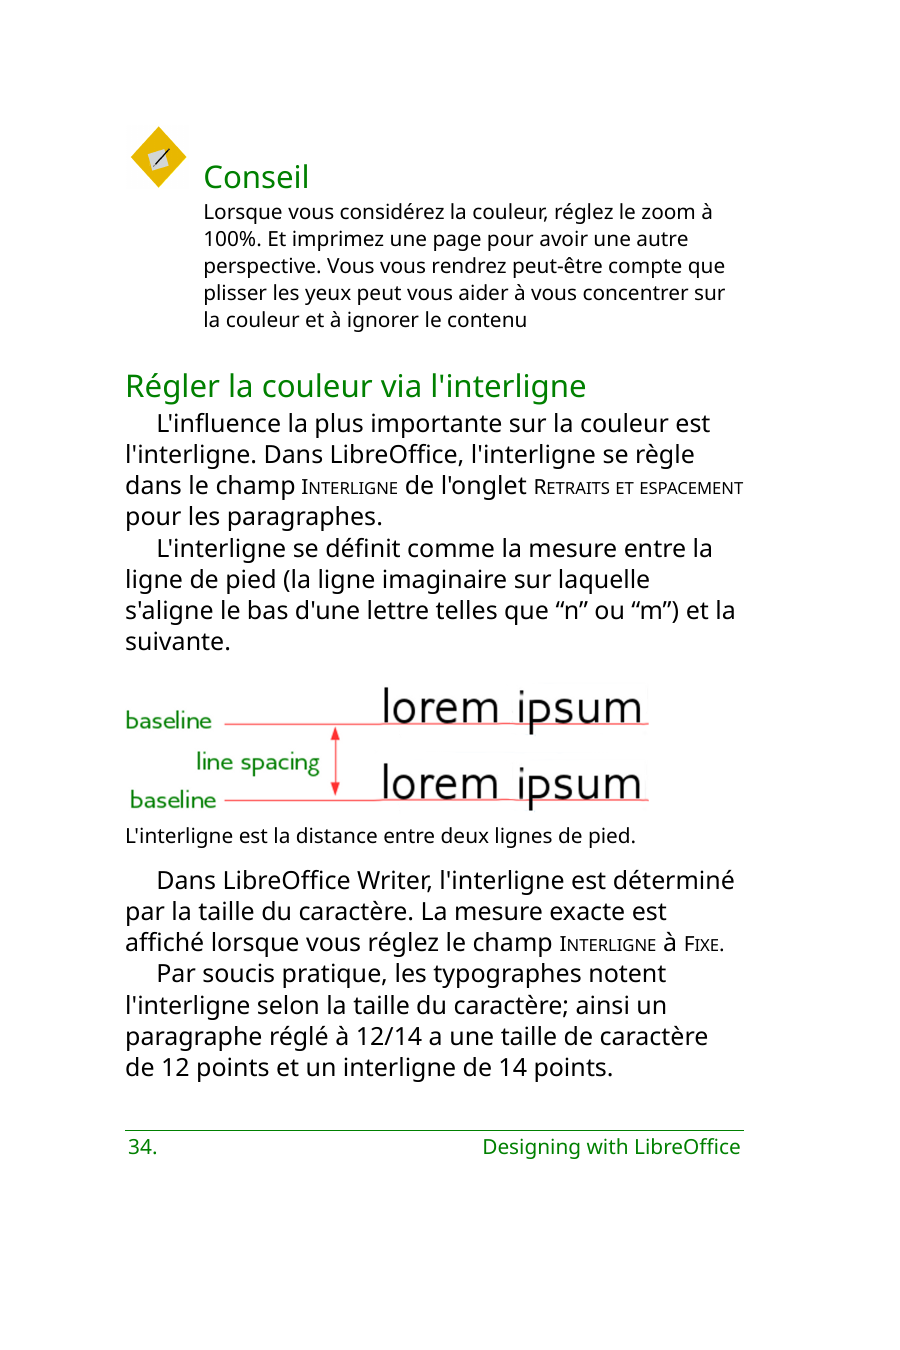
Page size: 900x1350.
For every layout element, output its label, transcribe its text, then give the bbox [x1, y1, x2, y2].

text Lorsque vous considérez la couleur, réglez le zoom à 100%. Et imprimez une page pour avoir une autre perspective. Vous vous rendrez peut-être compte que plisser les yeux peut vous aider à vous concentrer sur la couleur et à ignorer le contenu [203, 198, 744, 333]
picture [126, 125, 189, 189]
list Conseil [125, 125, 744, 198]
text Par soucis pratique, les typographes notent l'interligne selon la taille du caractère; ainsi un paragraphe réglé à 12/14 a une taille de caractère de 12 points et un interligne de 14 points. [125, 958, 744, 1083]
table_header [649, 673, 744, 813]
text L'interligne se définit comme la mesure entre la ligne de pied (la ligne imaginaire sur laquelle s'aligne le bas d'une lettre telles que “n” ou “m”) et la suivante. [125, 532, 744, 657]
text Dans LibreOffice Writer, l'interligne est déterminé par la taille du caractère. La mesure exacte est affiché lorsque vous réglez le champ Interligne à Fixe. [125, 864, 744, 958]
subtitle Régler la couleur via l'interligne [125, 364, 744, 407]
picture [125, 672, 649, 814]
table_cell L'interligne est la distance entre deux lignes de pied. [125, 814, 744, 848]
text L'influence la plus importante sur la couleur est l'interligne. Dans LibreOffice, l'interligne se règle dans le champ Interligne de l'onglet Retraits et espacement pour les paragraphes. [125, 407, 744, 532]
